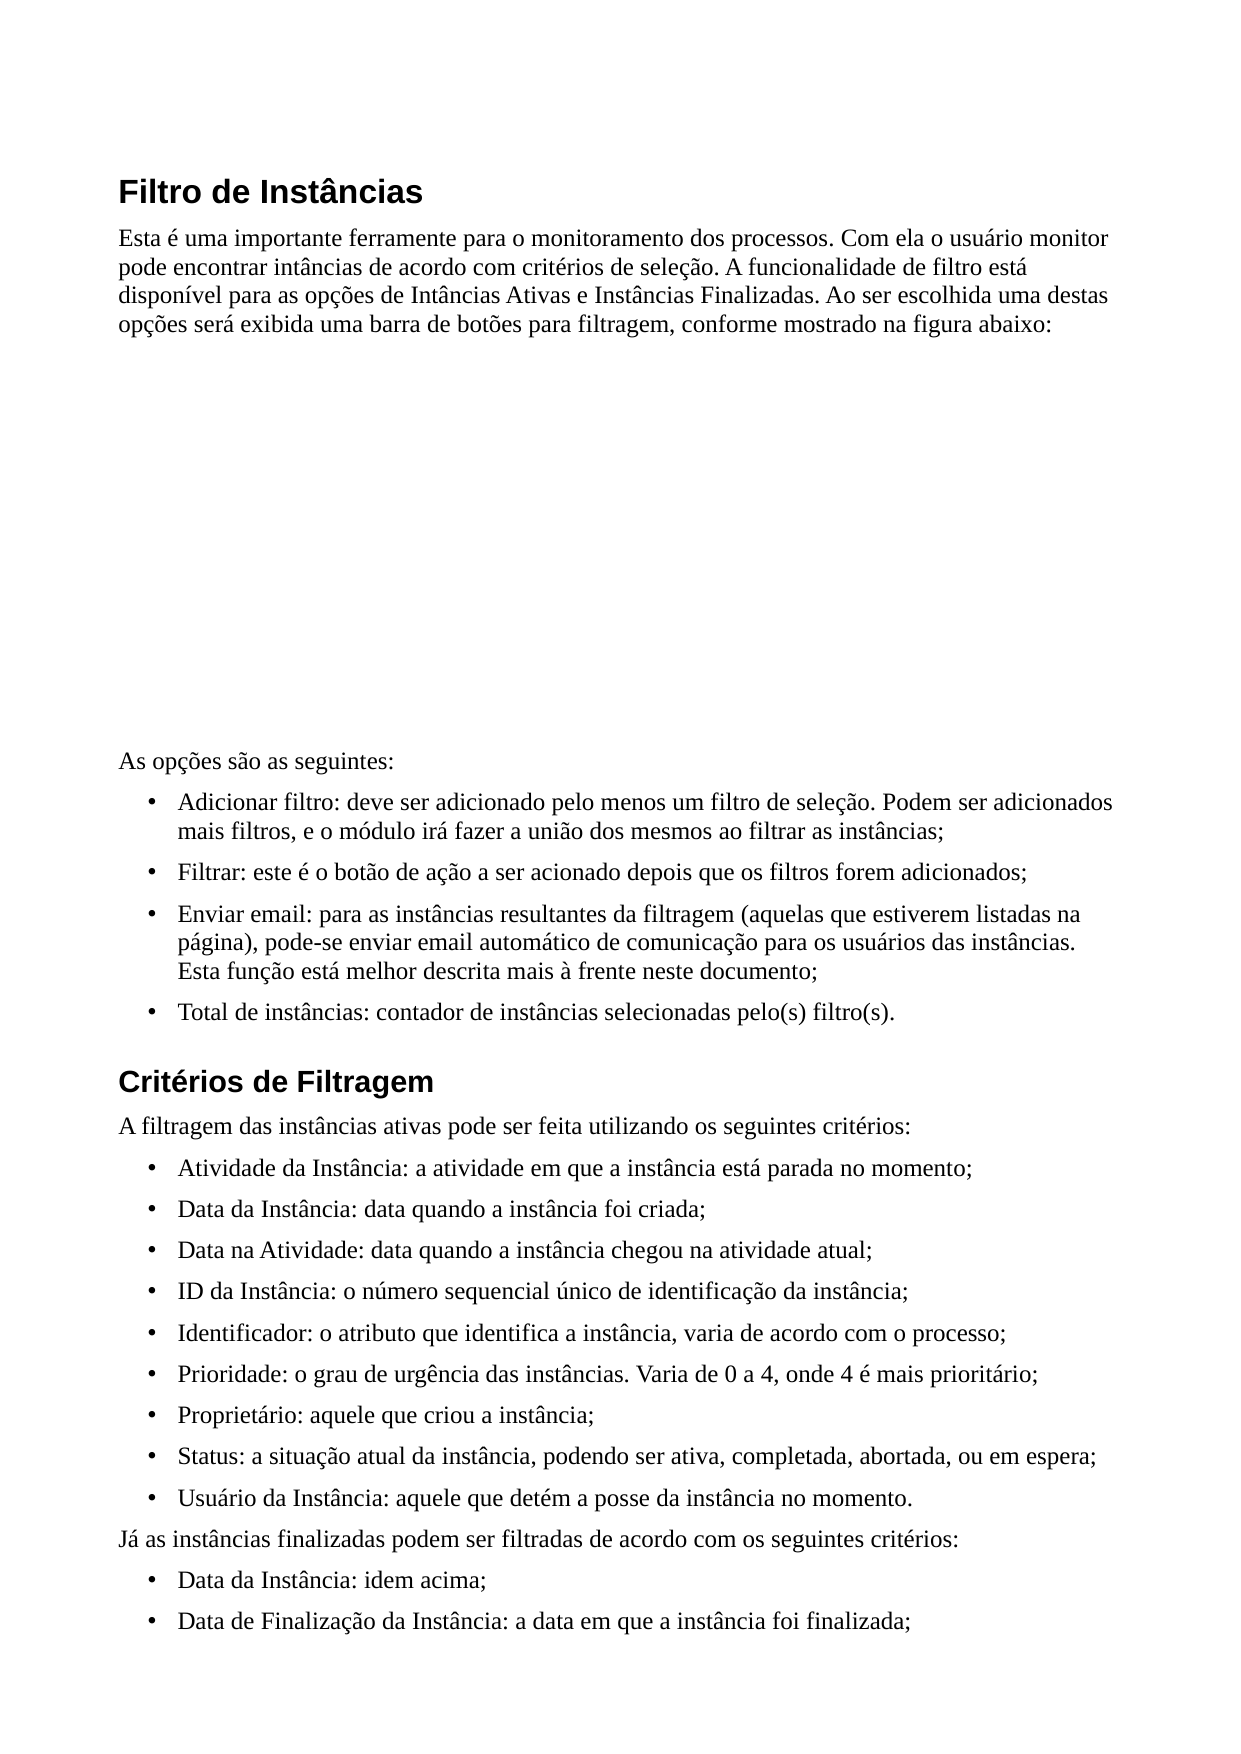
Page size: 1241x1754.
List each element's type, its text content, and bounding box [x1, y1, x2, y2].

list ID da Instância: o número sequencial único de identificação da instância; [148, 1276, 1122, 1305]
text As opções são as seguintes: [118, 746, 1122, 775]
list Prioridade: o grau de urgência das instâncias. Varia de 0 a 4, onde 4 é mais prioritário; [148, 1359, 1122, 1388]
list Total de instâncias: contador de instâncias selecionadas pelo(s) filtro(s). [148, 997, 1122, 1026]
subtitle Filtro de Instâncias [118, 172, 1122, 211]
list Data da Instância: data quando a instância foi criada; [148, 1194, 1122, 1223]
list Data de Finalização da Instância: a data em que a instância foi finalizada; [148, 1606, 1122, 1635]
text A filtragem das instâncias ativas pode ser feita utilizando os seguintes critérios: [118, 1111, 1122, 1140]
list Filtrar: este é o botão de ação a ser acionado depois que os filtros forem adicionados; [148, 857, 1122, 886]
list Proprietário: aquele que criou a instância; [148, 1400, 1122, 1429]
list Status: a situação atual da instância, podendo ser ativa, completada, abortada, ou em espera; [148, 1441, 1122, 1470]
list Usuário da Instância: aquele que detém a posse da instância no momento. [148, 1483, 1122, 1511]
list Data da Instância: idem acima; [148, 1565, 1122, 1594]
subtitle Critérios de Filtragem [118, 1064, 1122, 1099]
list Enviar email: para as instâncias resultantes da filtragem (aquelas que estiverem listadas na página), pode-se enviar email automático de comunicação para os usuários das instâncias. Esta função está melhor descrita mais à frente neste documento; [148, 899, 1122, 985]
list Data na Atividade: data quando a instância chegou na atividade atual; [148, 1235, 1122, 1264]
list Atividade da Instância: a atividade em que a instância está parada no momento; [148, 1153, 1122, 1181]
list Adicionar filtro: deve ser adicionado pelo menos um filtro de seleção. Podem ser adicionados mais filtros, e o módulo irá fazer a união dos mesmos ao filtrar as instâncias; [148, 787, 1122, 845]
text Já as instâncias finalizadas podem ser filtradas de acordo com os seguintes critérios: [118, 1524, 1122, 1553]
list Identificador: o atributo que identifica a instância, varia de acordo com o processo; [148, 1318, 1122, 1346]
text Esta é uma importante ferramente para o monitoramento dos processos. Com ela o usuário monitor pode encontrar intâncias de acordo com critérios de seleção. A funcionalidade de filtro está disponível para as opções de Intâncias Ativas e Instâncias Finalizadas. Ao ser escolhida uma destas opções será exibida uma barra de botões para filtragem, conforme mostrado na figura abaixo: [118, 223, 1122, 338]
